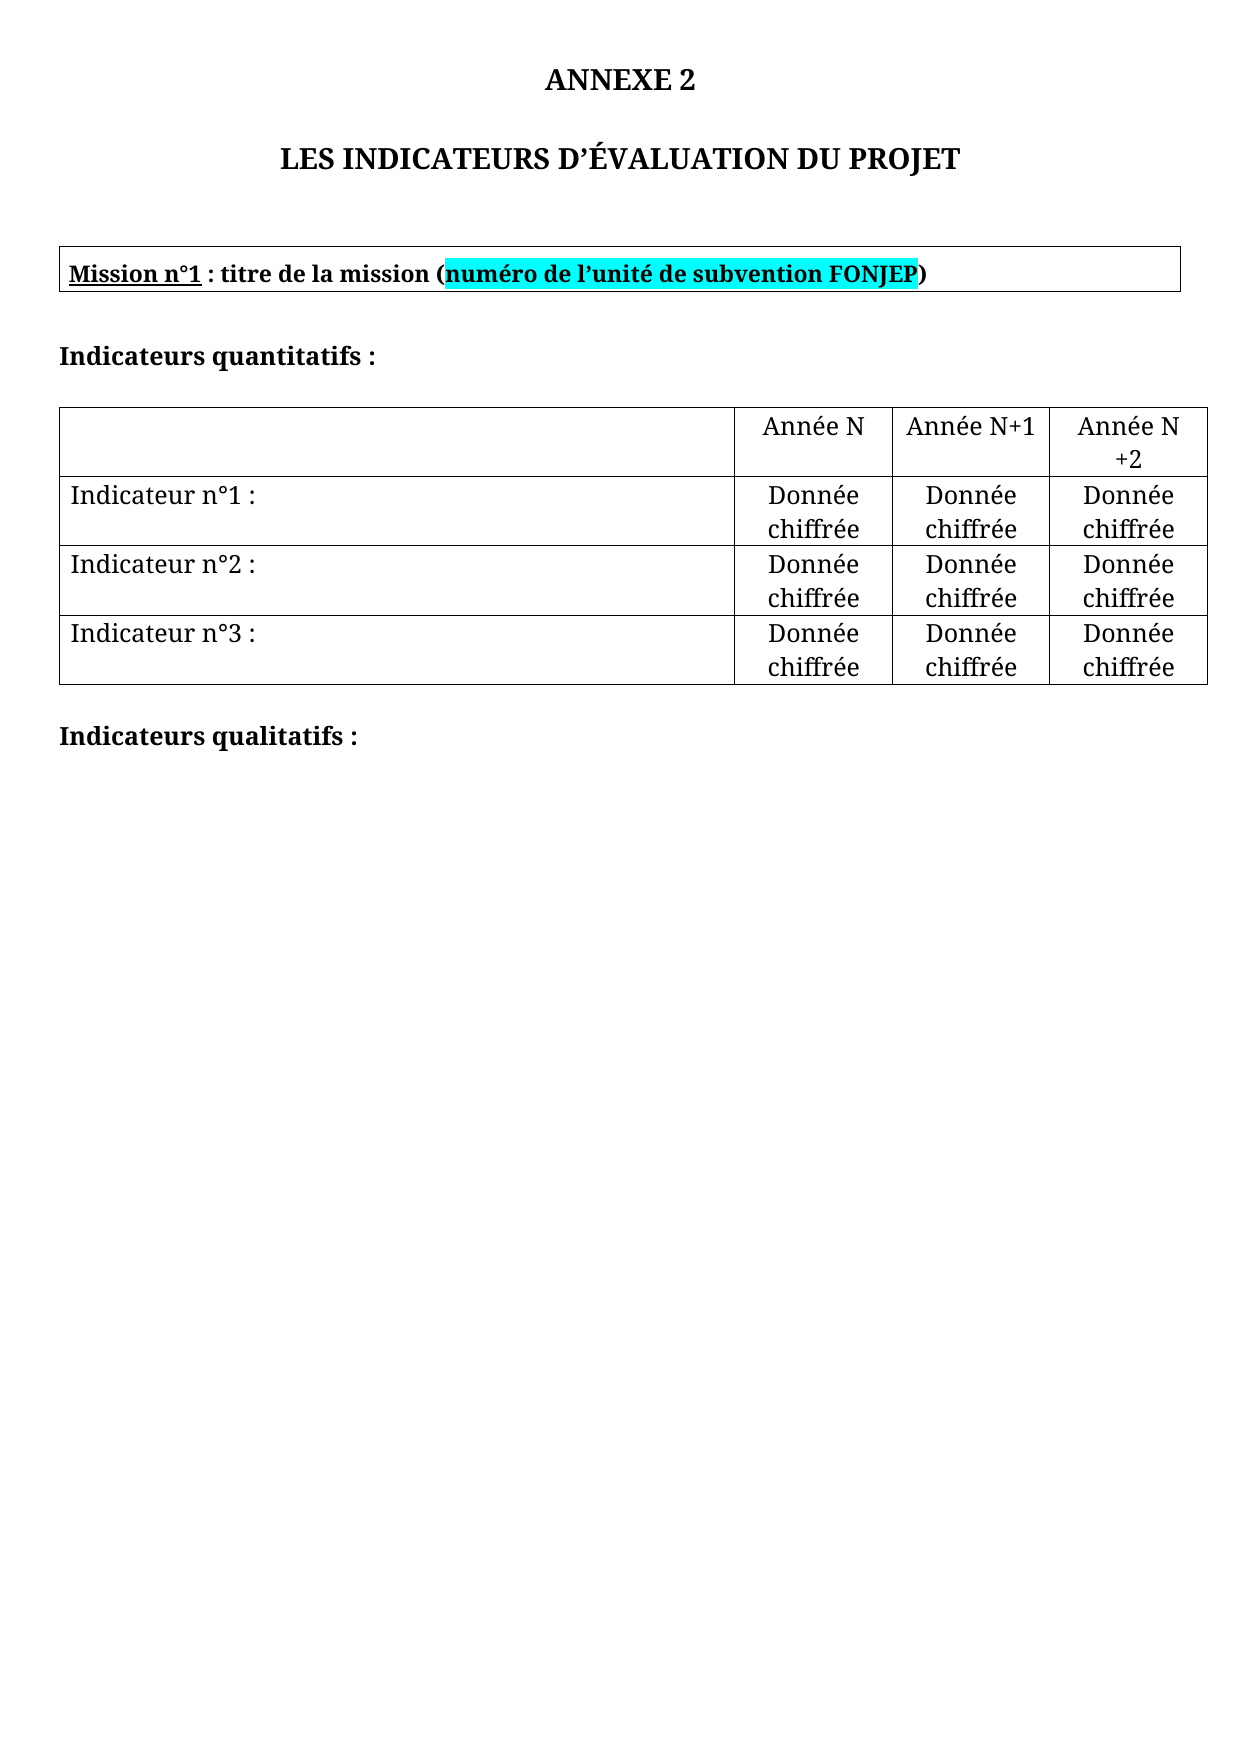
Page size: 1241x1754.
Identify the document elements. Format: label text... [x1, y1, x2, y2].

table_header Année N +2 [1050, 408, 1207, 476]
table_cell Indicateur n°1 : [60, 477, 734, 545]
text Mission n°1 : titre de la mission (numéro de l’unité de subvention FONJEP) [60, 247, 1180, 291]
table_cell Indicateur n°3 : [60, 616, 734, 684]
text ANNEXE 2 [59, 59, 1181, 99]
table_cell Donnée chiffrée [735, 616, 892, 684]
table_cell Donnée chiffrée [893, 477, 1049, 545]
table_cell Donnée chiffrée [1050, 616, 1207, 684]
table_cell Donnée chiffrée [1050, 477, 1207, 545]
table_cell Donnée chiffrée [735, 546, 892, 614]
table_cell Donnée chiffrée [893, 616, 1049, 684]
text LES INDICATEURS D’ÉVALUATION DU PROJET [59, 138, 1181, 178]
table_header Année N+1 [893, 408, 1049, 476]
table_cell Donnée chiffrée [735, 477, 892, 545]
text Indicateurs quantitatifs : [59, 339, 1181, 373]
table_cell Donnée chiffrée [1050, 546, 1207, 614]
table_cell Indicateur n°2 : [60, 546, 734, 614]
table_cell Donnée chiffrée [893, 546, 1049, 614]
table_header [60, 408, 734, 476]
table_header Année N [735, 408, 892, 476]
text Indicateurs qualitatifs : [59, 719, 1181, 753]
